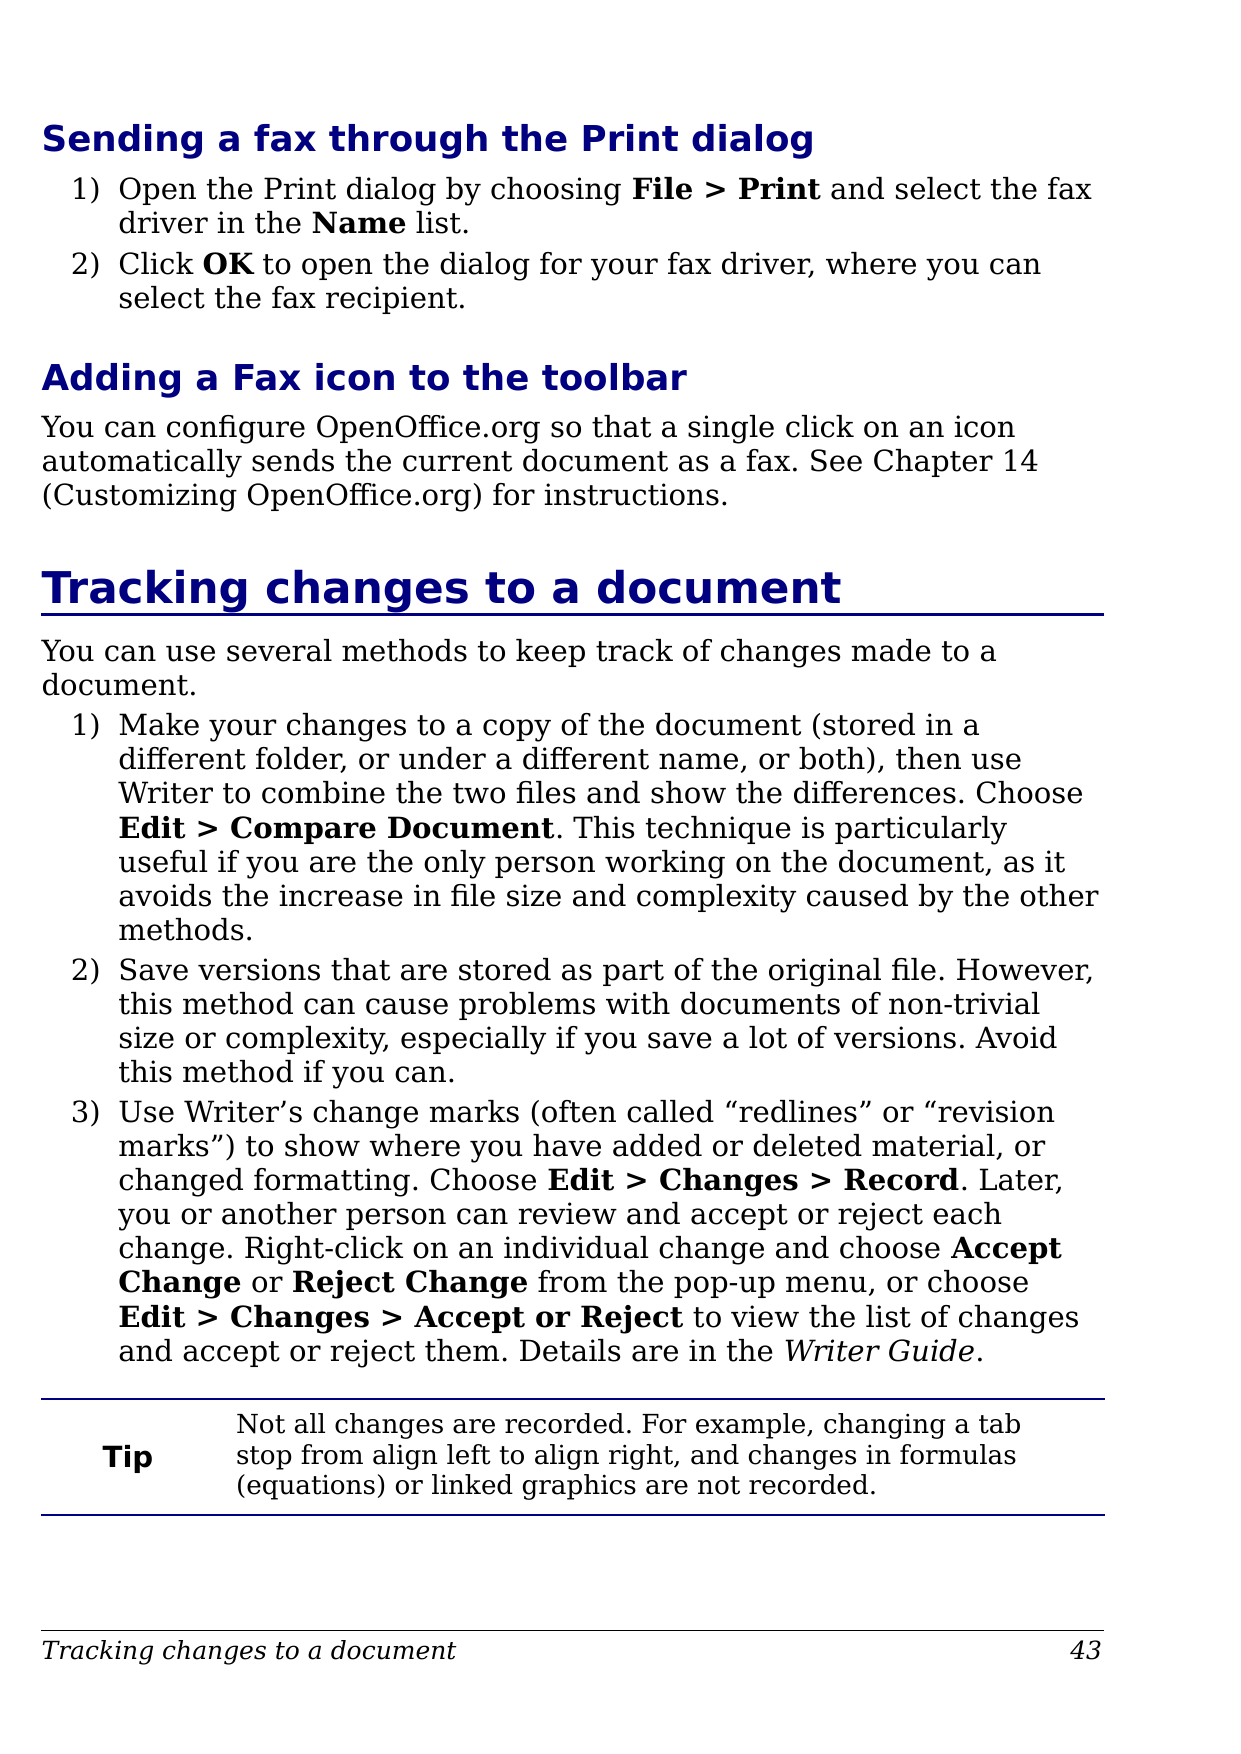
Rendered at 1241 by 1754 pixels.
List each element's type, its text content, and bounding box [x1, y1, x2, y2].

list Open the Print dialog by choosing File > Print and select the fax driver in the Name list. [100, 172, 1104, 241]
list Make your changes to a copy of the document (stored in a different folder, or under a different name, or both), then use Writer to combine the two files and show the differences. Choose Edit > Compare Document. This technique is particularly useful if you are the only person working on the document, as it avoids the increase in file size and complexity caused by the other methods. [100, 709, 1104, 947]
list Click OK to open the dialog for your fax driver, where you can select the fax recipient. [100, 247, 1104, 315]
subtitle Tracking changes to a document [41, 563, 1104, 613]
list Save versions that are stored as part of the original file. However, this method can cause problems with documents of non-trivial size or complexity, especially if you save a lot of versions. Avoid this method if you can. [100, 953, 1104, 1089]
table_header Not all changes are recorded. For example, changing a tab stop from align left to align right, and changes in formulas (equations) or linked graphics are not recorded. [214, 1400, 1105, 1514]
list You can use several methods to keep track of changes made to a document. [41, 634, 1104, 702]
subtitle Adding a Fax icon to the toolbar [41, 357, 1104, 398]
table_header Tip [41, 1400, 214, 1514]
subtitle Sending a fax through the Print dialog [41, 118, 1104, 159]
text You can configure OpenOffice.org so that a single click on an icon automatically sends the current document as a fax. See Chapter 14 (Customizing OpenOffice.org) for instructions. [41, 411, 1104, 513]
list Use Writer’s change marks (often called “redlines” or “revision marks”) to show where you have added or deleted material, or changed formatting. Choose Edit > Changes > Record. Later, you or another person can review and accept or reject each change. Right-click on an individual change and choose Accept Change or Reject Change from the pop-up menu, or choose Edit > Changes > Accept or Reject to view the list of changes and accept or reject them. Details are in the Writer Guide. [100, 1095, 1104, 1368]
